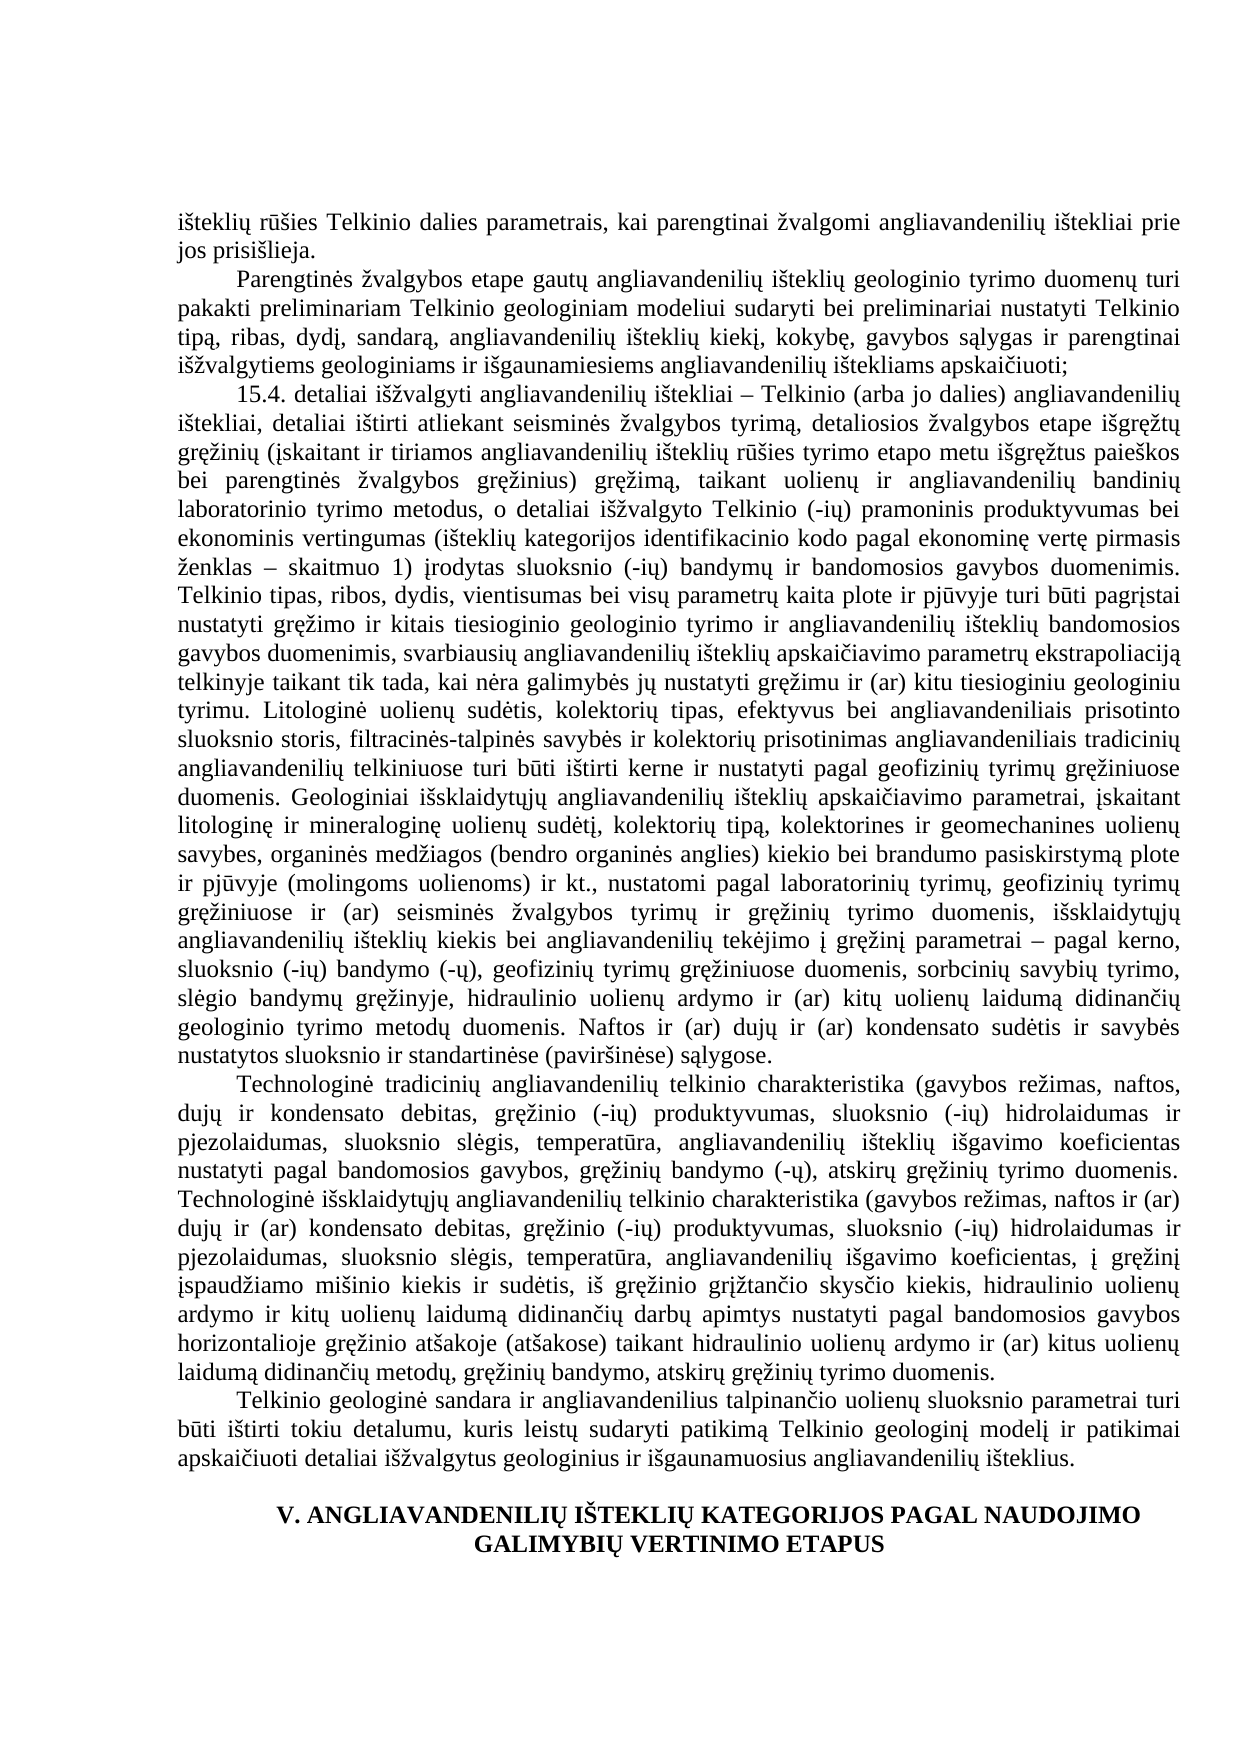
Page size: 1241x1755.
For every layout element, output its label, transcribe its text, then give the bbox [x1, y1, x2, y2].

text V. ANGLIAVANDENILIŲ IŠTEKLIŲ KATEGORIJOS PAGAL NAUDOJIMO GALIMYBIŲ VERTINIMO ETAPUS [177, 1501, 1181, 1558]
text Parengtinės žvalgybos etape gautų angliavandenilių išteklių geologinio tyrimo duomenų turi pakakti preliminariam Telkinio geologiniam modeliui sudaryti bei preliminariai nustatyti Telkinio tipą, ribas, dydį, sandarą, angliavandenilių išteklių kiekį, kokybę, gavybos sąlygas ir parengtinai išžvalgytiems geologiniams ir išgaunamiesiems angliavandenilių ištekliams apskaičiuoti; [177, 264, 1181, 379]
text išteklių rūšies Telkinio dalies parametrais, kai parengtinai žvalgomi angliavandenilių ištekliai prie jos prisišlieja. [177, 207, 1181, 264]
text 15.4. detaliai išžvalgyti angliavandenilių ištekliai – Telkinio (arba jo dalies) angliavandenilių ištekliai, detaliai ištirti atliekant seisminės žvalgybos tyrimą, detaliosios žvalgybos etape išgręžtų gręžinių (įskaitant ir tiriamos angliavandenilių išteklių rūšies tyrimo etapo metu išgręžtus paieškos bei parengtinės žvalgybos gręžinius) gręžimą, taikant uolienų ir angliavandenilių bandinių laboratorinio tyrimo metodus, o detaliai išžvalgyto Telkinio (-ių) pramoninis produktyvumas bei ekonominis vertingumas (išteklių kategorijos identifikacinio kodo pagal ekonominę vertę pirmasis ženklas – skaitmuo 1) įrodytas sluoksnio (-ių) bandymų ir bandomosios gavybos duomenimis. Telkinio tipas, ribos, dydis, vientisumas bei visų parametrų kaita plote ir pjūvyje turi būti pagrįstai nustatyti gręžimo ir kitais tiesioginio geologinio tyrimo ir angliavandenilių išteklių bandomosios gavybos duomenimis, svarbiausių angliavandenilių išteklių apskaičiavimo parametrų ekstrapoliaciją telkinyje taikant tik tada, kai nėra galimybės jų nustatyti gręžimu ir (ar) kitu tiesioginiu geologiniu tyrimu. Litologinė uolienų sudėtis, kolektorių tipas, efektyvus bei angliavandeniliais prisotinto sluoksnio storis, filtracinės-talpinės savybės ir kolektorių prisotinimas angliavandeniliais tradicinių angliavandenilių telkiniuose turi būti ištirti kerne ir nustatyti pagal geofizinių tyrimų gręžiniuose duomenis. Geologiniai išsklaidytųjų angliavandenilių išteklių apskaičiavimo parametrai, įskaitant litologinę ir mineraloginę uolienų sudėtį, kolektorių tipą, kolektorines ir geomechanines uolienų savybes, organinės medžiagos (bendro organinės anglies) kiekio bei brandumo pasiskirstymą plote ir pjūvyje (molingoms uolienoms) ir kt., nustatomi pagal laboratorinių tyrimų, geofizinių tyrimų gręžiniuose ir (ar) seisminės žvalgybos tyrimų ir gręžinių tyrimo duomenis, išsklaidytųjų angliavandenilių išteklių kiekis bei angliavandenilių tekėjimo į gręžinį parametrai – pagal kerno, sluoksnio (-ių) bandymo (-ų), geofizinių tyrimų gręžiniuose duomenis, sorbcinių savybių tyrimo, slėgio bandymų gręžinyje, hidraulinio uolienų ardymo ir (ar) kitų uolienų laidumą didinančių geologinio tyrimo metodų duomenis. Naftos ir (ar) dujų ir (ar) kondensato sudėtis ir savybės nustatytos sluoksnio ir standartinėse (paviršinėse) sąlygose. [177, 379, 1181, 1069]
text Technologinė tradicinių angliavandenilių telkinio charakteristika (gavybos režimas, naftos, dujų ir kondensato debitas, gręžinio (-ių) produktyvumas, sluoksnio (-ių) hidrolaidumas ir pjezolaidumas, sluoksnio slėgis, temperatūra, angliavandenilių išteklių išgavimo koeficientas nustatyti pagal bandomosios gavybos, gręžinių bandymo (-ų), atskirų gręžinių tyrimo duomenis. Technologinė išsklaidytųjų angliavandenilių telkinio charakteristika (gavybos režimas, naftos ir (ar) dujų ir (ar) kondensato debitas, gręžinio (-ių) produktyvumas, sluoksnio (-ių) hidrolaidumas ir pjezolaidumas, sluoksnio slėgis, temperatūra, angliavandenilių išgavimo koeficientas, į gręžinį įspaudžiamo mišinio kiekis ir sudėtis, iš gręžinio grįžtančio skysčio kiekis, hidraulinio uolienų ardymo ir kitų uolienų laidumą didinančių darbų apimtys nustatyti pagal bandomosios gavybos horizontalioje gręžinio atšakoje (atšakose) taikant hidraulinio uolienų ardymo ir (ar) kitus uolienų laidumą didinančių metodų, gręžinių bandymo, atskirų gręžinių tyrimo duomenis. [177, 1069, 1181, 1386]
text Telkinio geologinė sandara ir angliavandenilius talpinančio uolienų sluoksnio parametrai turi būti ištirti tokiu detalumu, kuris leistų sudaryti patikimą Telkinio geologinį modelį ir patikimai apskaičiuoti detaliai išžvalgytus geologinius ir išgaunamuosius angliavandenilių išteklius. [177, 1386, 1181, 1472]
